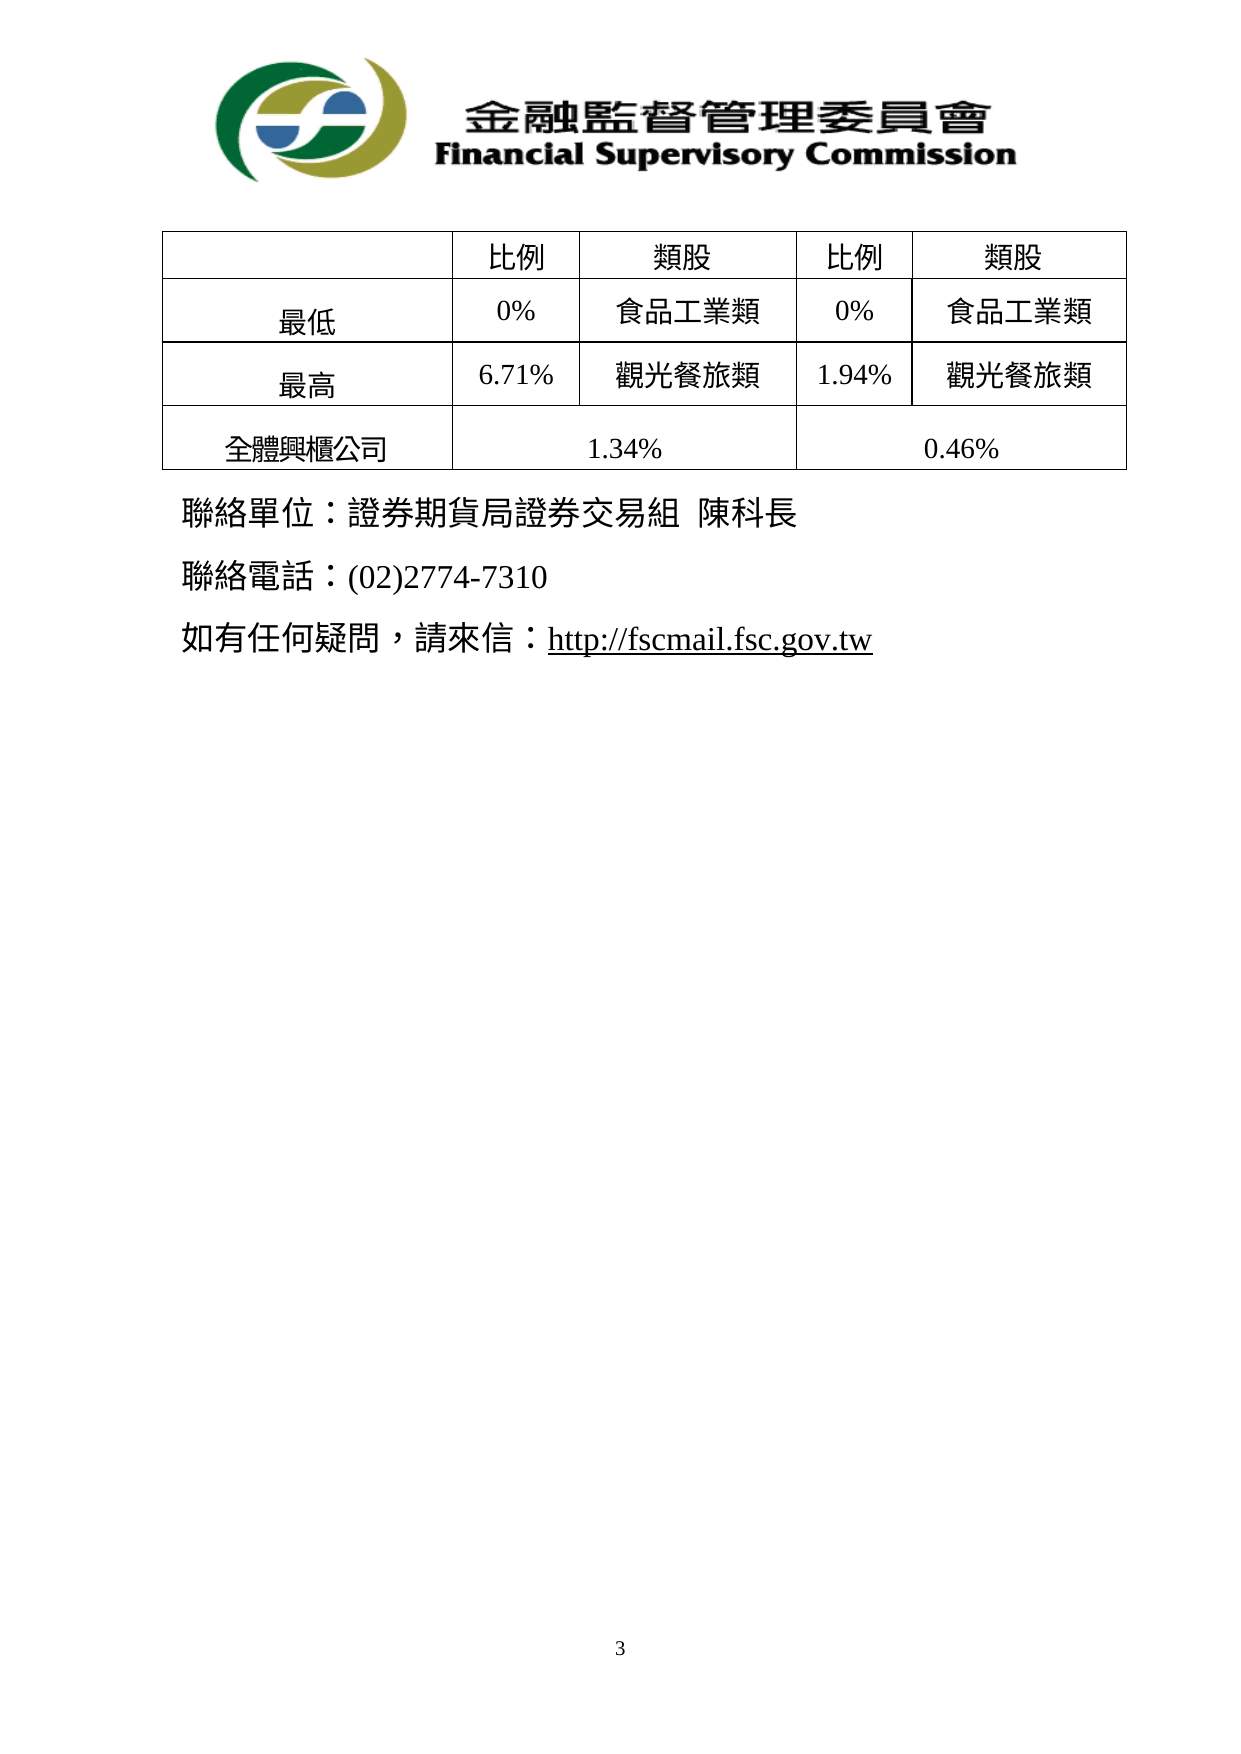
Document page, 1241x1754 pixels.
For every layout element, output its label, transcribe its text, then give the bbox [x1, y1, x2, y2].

table_cell 0% [453, 279, 579, 341]
table_cell 1.34% [453, 406, 796, 468]
table_cell 最高 [163, 343, 452, 405]
table_cell 類股 [913, 232, 1126, 278]
table_cell 觀光餐旅類 [580, 343, 796, 405]
table_cell 1.94% [797, 343, 911, 405]
table_cell 全體興櫃公司 [163, 406, 452, 468]
text 聯絡單位：證券期貨局證券交易組 陳科長 [148, 469, 1092, 532]
table_cell 6.71% [453, 343, 579, 405]
table_cell 0% [797, 279, 911, 341]
table_cell 比例 [797, 232, 912, 278]
table_cell 0.46% [797, 406, 1126, 468]
table_cell 比例 [453, 232, 579, 278]
table_cell 食品工業類 [913, 279, 1126, 341]
table_header [163, 232, 452, 278]
text 聯絡電話：(02)2774-7310 [148, 532, 1092, 594]
table_cell 食品工業類 [580, 279, 796, 341]
table_cell 類股 [580, 232, 796, 278]
table_cell 最低 [163, 279, 452, 341]
table_cell 觀光餐旅類 [913, 343, 1126, 405]
text 如有任何疑問，請來信：http://fscmail.fsc.gov.tw [148, 594, 1092, 657]
